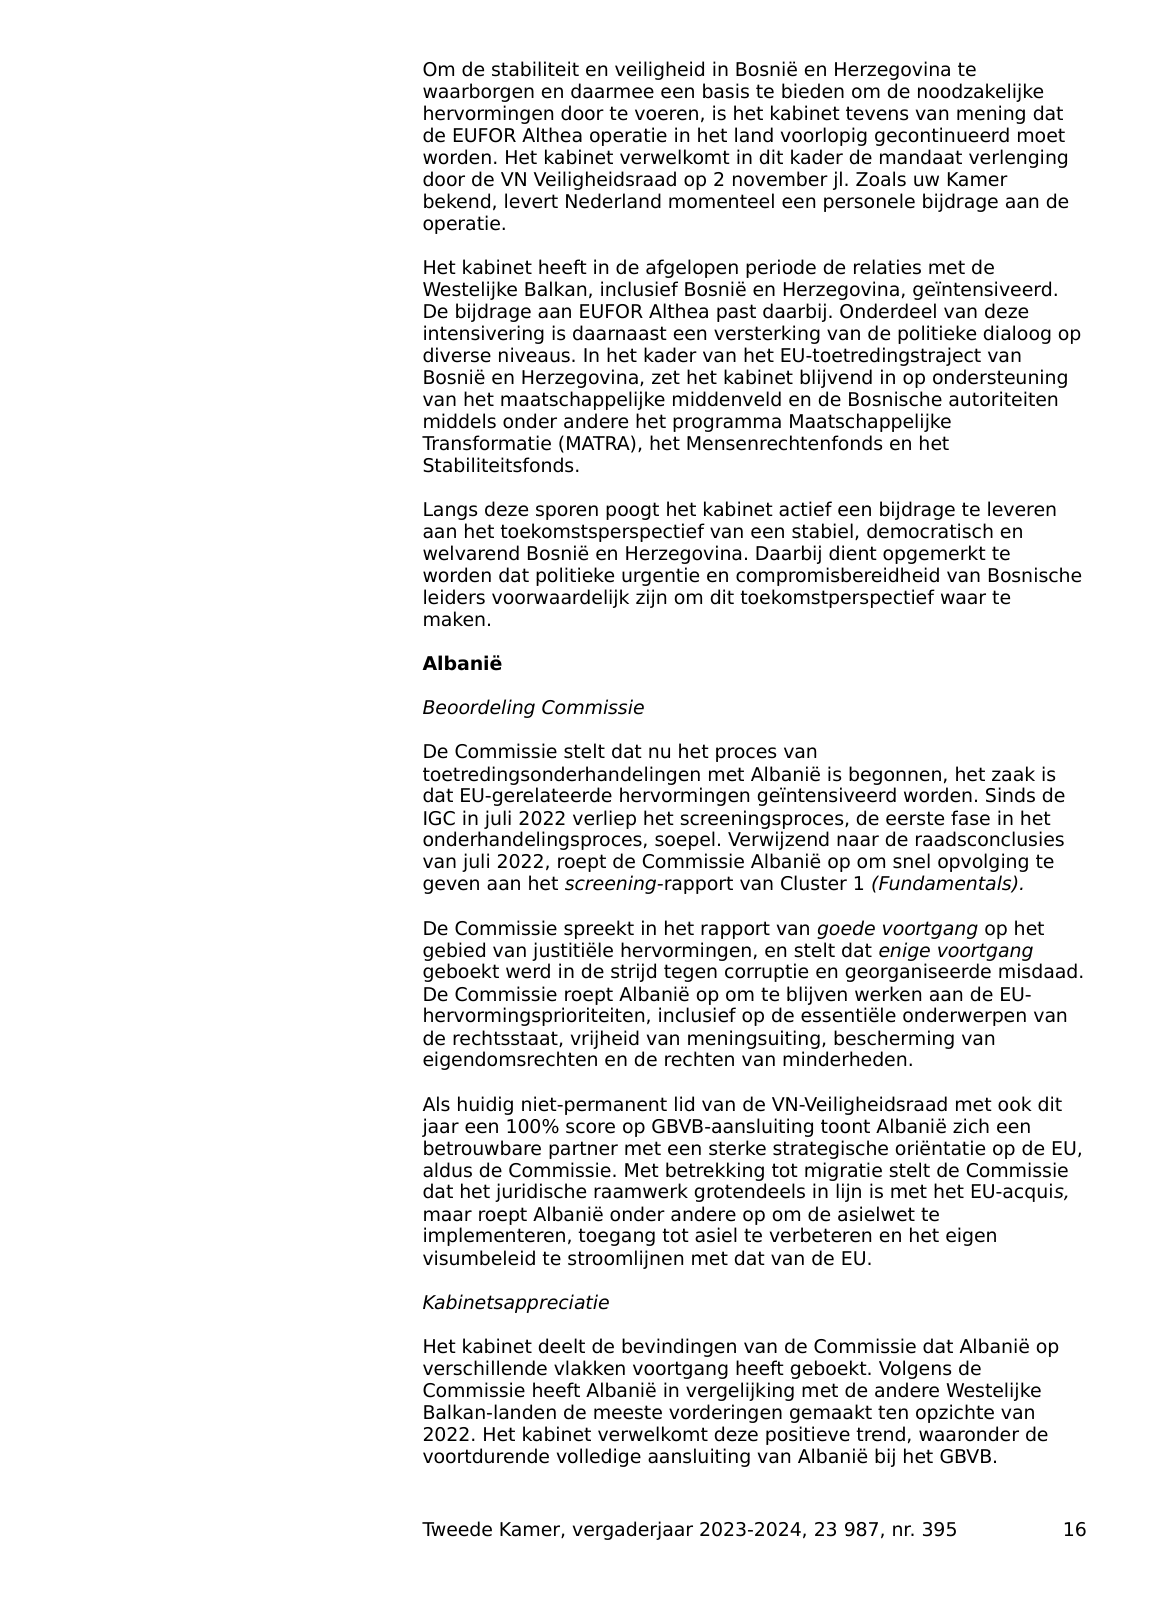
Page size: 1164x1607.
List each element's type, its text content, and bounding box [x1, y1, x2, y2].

text Het kabinet heeft in de afgelopen periode de relaties met de Westelijke Balkan, inclusief Bosnië en Herzegovina, geïntensiveerd. De bijdrage aan EUFOR Althea past daarbij. Onderdeel van deze intensivering is daarnaast een versterking van de politieke dialoog op diverse niveaus. In het kader van het EU-toetredingstraject van Bosnië en Herzegovina, zet het kabinet blijvend in op ondersteuning van het maatschappelijke middenveld en de Bosnische autoriteiten middels onder andere het programma Maatschappelijke Transformatie (MATRA), het Mensenrechtenfonds en het Stabiliteitsfonds. [422, 257, 1087, 477]
text Als huidig niet-permanent lid van de VN-Veiligheidsraad met ook dit jaar een 100% score op GBVB-aansluiting toont Albanië zich een betrouwbare partner met een sterke strategische oriëntatie op de EU, aldus de Commissie. Met betrekking tot migratie stelt de Commissie dat het juridische raamwerk grotendeels in lijn is met het EU-acquis, maar roept Albanië onder andere op om de asielwet te implementeren, toegang tot asiel te verbeteren en het eigen visumbeleid te stroomlijnen met dat van de EU. [422, 1093, 1087, 1269]
text De Commissie stelt dat nu het proces van toetredingsonderhandelingen met Albanië is begonnen, het zaak is dat EU-gerelateerde hervormingen geïntensiveerd worden. Sinds de IGC in juli 2022 verliep het screeningsproces, de eerste fase in het onderhandelingsproces, soepel. Verwijzend naar de raadsconclusies van juli 2022, roept de Commissie Albanië op om snel opvolging te geven aan het screening-rapport van Cluster 1 (Fundamentals). [422, 741, 1087, 895]
subtitle Kabinetsappreciatie [422, 1292, 1087, 1313]
text Het kabinet deelt de bevindingen van de Commissie dat Albanië op verschillende vlakken voortgang heeft geboekt. Volgens de Commissie heeft Albanië in vergelijking met de andere Westelijke Balkan-landen de meeste vorderingen gemaakt ten opzichte van 2022. Het kabinet verwelkomt deze positieve trend, waaronder de voortdurende volledige aansluiting van Albanië bij het GBVB. [422, 1336, 1087, 1468]
text De Commissie spreekt in het rapport van goede voortgang op het gebied van justitiële hervormingen, en stelt dat enige voortgang geboekt werd in de strijd tegen corruptie en georganiseerde misdaad. De Commissie roept Albanië op om te blijven werken aan de EU-hervormingsprioriteiten, inclusief op de essentiële onderwerpen van de rechtsstaat, vrijheid van meningsuiting, bescherming van eigendomsrechten en de rechten van minderheden. [422, 917, 1087, 1071]
text Om de stabiliteit en veiligheid in Bosnië en Herzegovina te waarborgen en daarmee een basis te bieden om de noodzakelijke hervormingen door te voeren, is het kabinet tevens van mening dat de EUFOR Althea operatie in het land voorlopig gecontinueerd moet worden. Het kabinet verwelkomt in dit kader de mandaat verlenging door de VN Veiligheidsraad op 2 november jl. Zoals uw Kamer bekend, levert Nederland momenteel een personele bijdrage aan de operatie. [422, 59, 1087, 235]
text Langs deze sporen poogt het kabinet actief een bijdrage te leveren aan het toekomstsperspectief van een stabiel, democratisch en welvarend Bosnië en Herzegovina. Daarbij dient opgemerkt te worden dat politieke urgentie en compromisbereidheid van Bosnische leiders voorwaardelijk zijn om dit toekomstperspectief waar te maken. [422, 499, 1087, 631]
subtitle Albanië [422, 653, 1087, 675]
subtitle Beoordeling Commissie [422, 697, 1087, 719]
